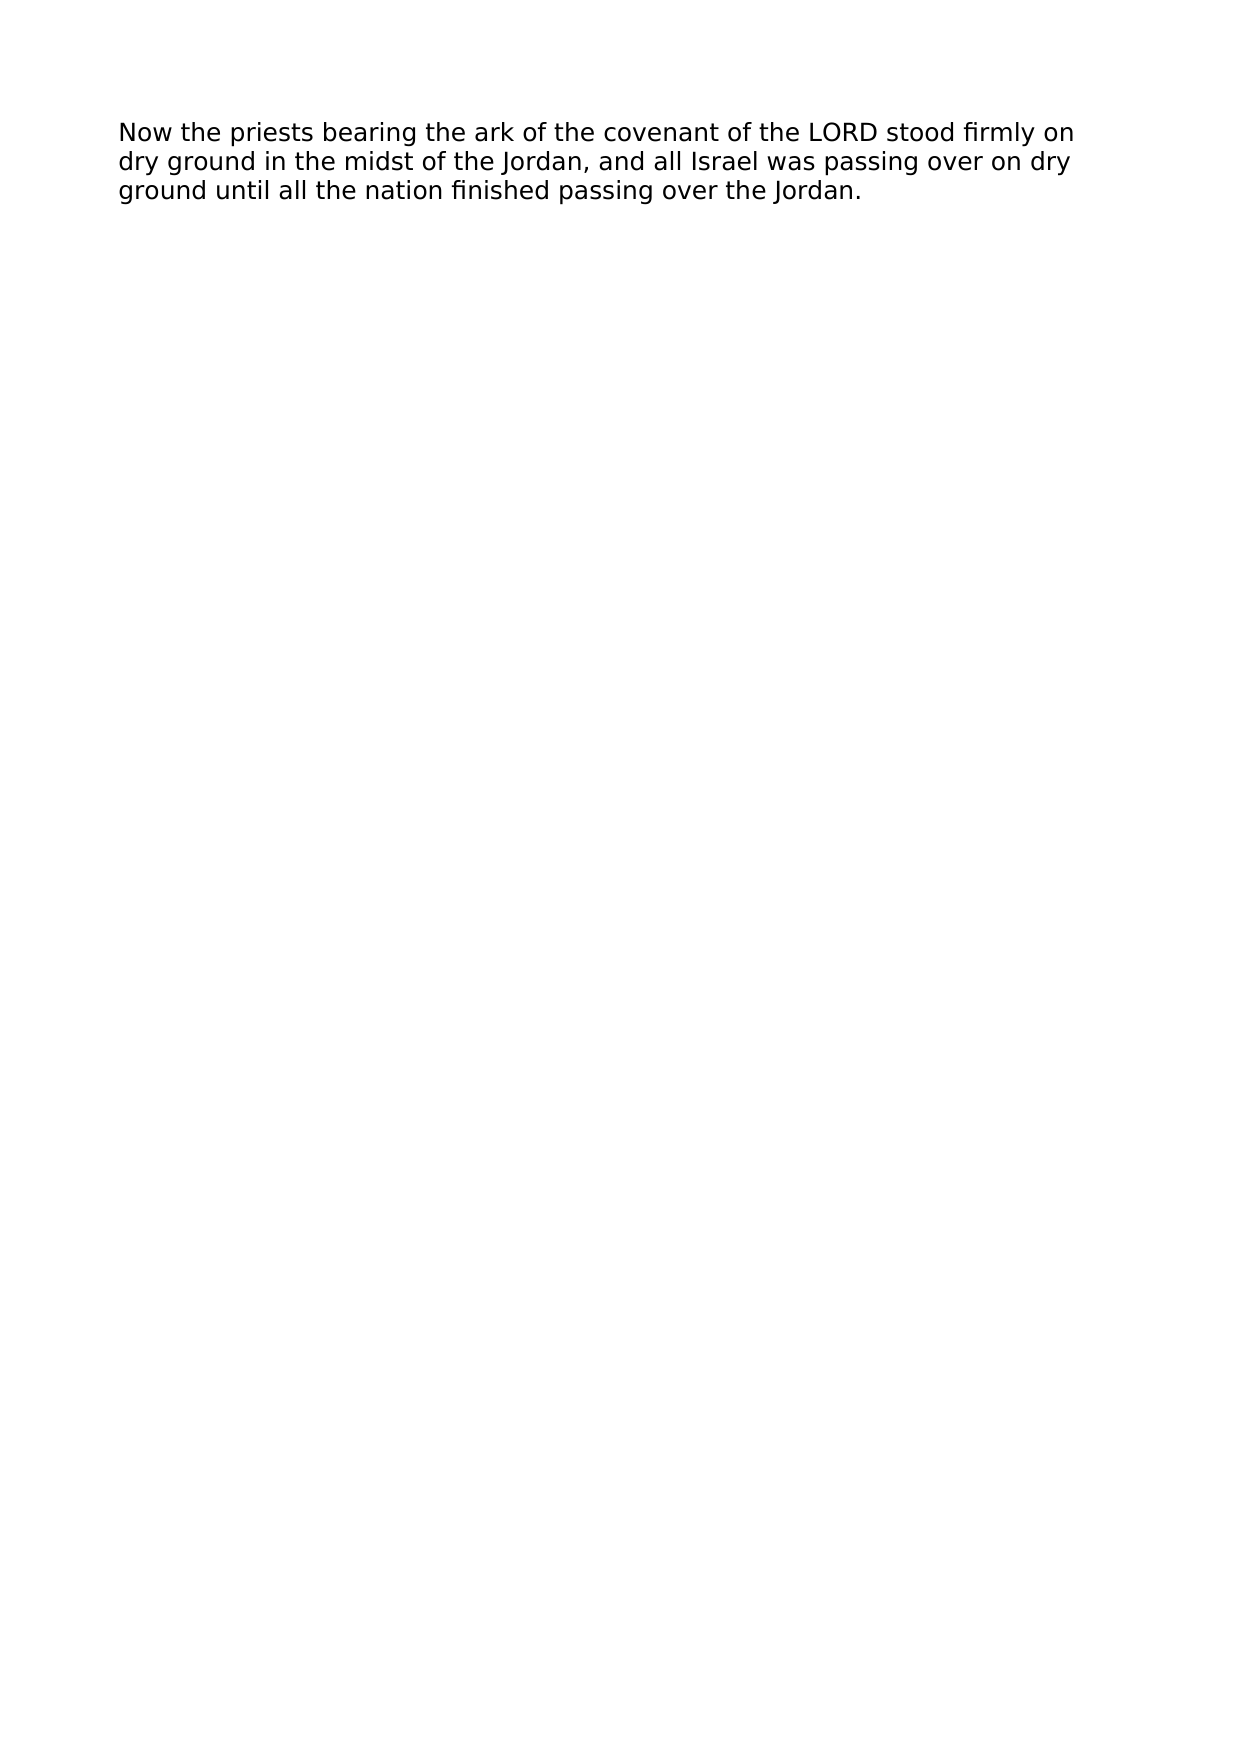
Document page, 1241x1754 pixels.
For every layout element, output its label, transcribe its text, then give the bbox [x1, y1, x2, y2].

text Now the priests bearing the ark of the covenant of the LORD stood firmly on dry ground in the midst of the Jordan, and all Israel was passing over on dry ground until all the nation finished passing over the Jordan. [118, 118, 1122, 206]
